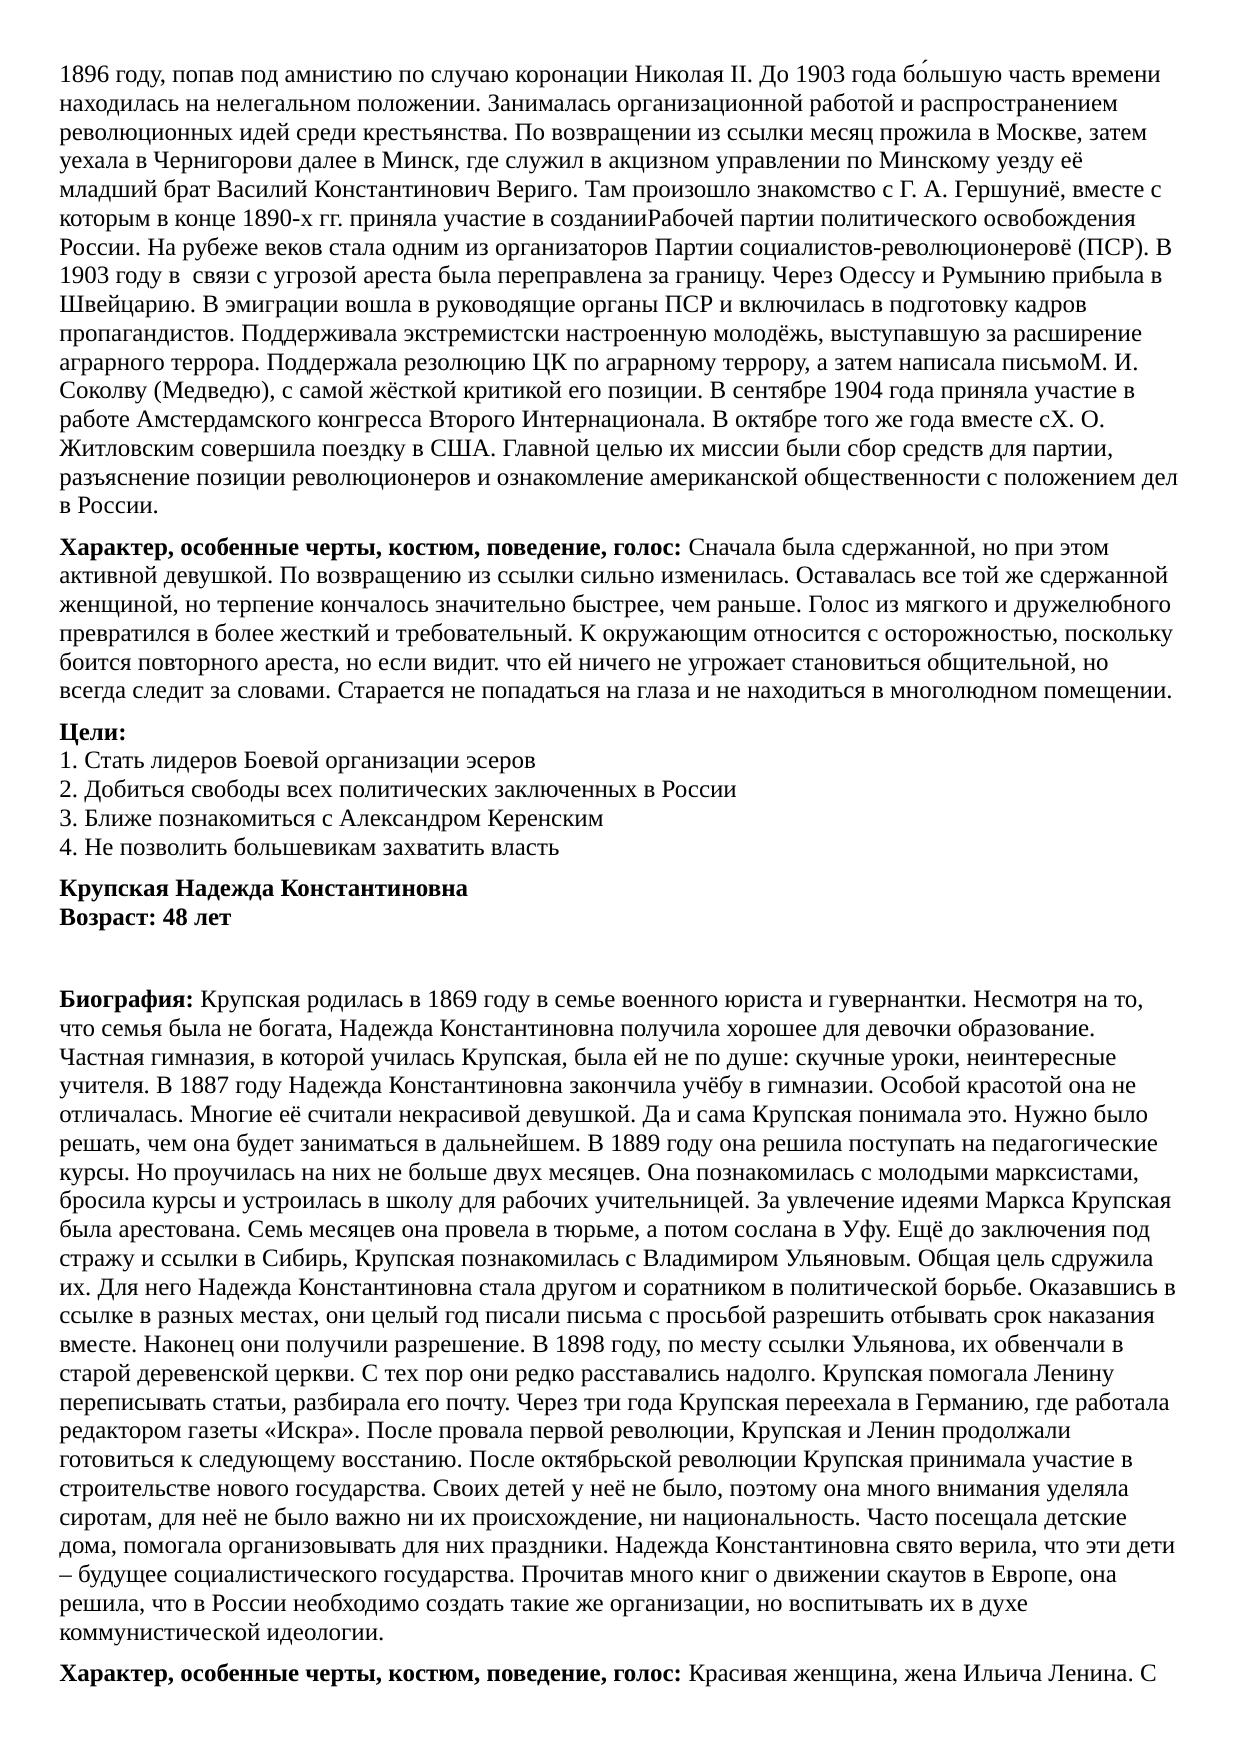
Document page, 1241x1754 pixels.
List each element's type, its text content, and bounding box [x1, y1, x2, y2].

text Характер, особенные черты, костюм, поведение, голос: Сначала была сдержанной, но при этом активной девушкой. По возвращению из ссылки сильно изменилась. Оставалась все той же сдержанной женщиной, но терпение кончалось значительно быстрее, чем раньше. Голос из мягкого и дружелюбного превратился в более жесткий и требовательный. К окружающим относится с осторожностью, поскольку боится повторного ареста, но если видит. что ей ничего не угрожает становиться общительной, но всегда следит за словами. Старается не попадаться на глаза и не находиться в многолюдном помещении. [59, 532, 1181, 704]
text Биография: Крупская родилась в 1869 году в семье военного юриста и гувернантки. Несмотря на то, что семья была не богата, Надежда Константиновна получила хорошее для девочки образование. Частная гимназия, в которой училась Крупская, была ей не по душе: скучные уроки, неинтересные учителя. В 1887 году Надежда Константиновна закончила учёбу в гимназии. Особой красотой она не отличалась. Многие её считали некрасивой девушкой. Да и сама Крупская понимала это. Нужно было решать, чем она будет заниматься в дальнейшем. В 1889 году она решила поступать на педагогические курсы. Но проучилась на них не больше двух месяцев. Она познакомилась с молодыми марксистами, бросила курсы и устроилась в школу для рабочих учительницей. За увлечение идеями Маркса Крупская была арестована. Семь месяцев она провела в тюрьме, а потом сослана в Уфу. Ещё до заключения под стражу и ссылки в Сибирь, Крупская познакомилась с Владимиром Ульяновым. Общая цель сдружила их. Для него Надежда Константиновна стала другом и соратником в политической борьбе. Оказавшись в ссылке в разных местах, они целый год писали письма с просьбой разрешить отбывать срок наказания вместе. Наконец они получили разрешение. В 1898 году, по месту ссылки Ульянова, их обвенчали в старой деревенской церкви. С тех пор они редко расставались надолго. Крупская помогала Ленину переписывать статьи, разбирала его почту. Через три года Крупская переехала в Германию, где работала редактором газеты «Искра». После провала первой революции, Крупская и Ленин продолжали готовиться к следующему восстанию. После октябрьской революции Крупская принимала участие в строительстве нового государства. Своих детей у неё не было, поэтому она много внимания уделяла сиротам, для неё не было важно ни их происхождение, ни национальность. Часто посещала детские дома, помогала организовывать для них праздники. Надежда Константиновна свято верила, что эти дети – будущее социалистического государства. Прочитав много книг о движении скаутов в Европе, она решила, что в России необходимо создать такие же организации, но воспитывать их в духе коммунистической идеологии. [59, 984, 1181, 1645]
text 1896 году, попав под амнистию по случаю коронации Николая II. До 1903 года бо́льшую часть времени находилась на нелегальном положении. Занималась организационной работой и распространением революционных идей среди крестьянства. По возвращении из ссылки месяц прожила в Москве, затем уехала в Чернигорови далее в Минск, где служил в акцизном управлении по Минскому уезду её младший брат Василий Константинович Вериго. Там произошло знакомство с Г. А. Гершуниё, вместе с которым в конце 1890-х гг. приняла участие в созданииРабочей партии политического освобождения России. На рубеже веков стала одним из организаторов Партии социалистов-революционеровё (ПСР). В 1903 году в связи с угрозой ареста была переправлена за границу. Через Одессу и Румынию прибыла в Швейцарию. В эмиграции вошла в руководящие органы ПСР и включилась в подготовку кадров пропагандистов. Поддерживала экстремистски настроенную молодёжь, выступавшую за расширение аграрного террора. Поддержала резолюцию ЦК по аграрному террору, а затем написала письмоМ. И. Соколву (Медведю), с самой жёсткой критикой его позиции. В сентябре 1904 года приняла участие в работе Амстердамского конгресса Второго Интернационала. В октябре того же года вместе сХ. О. Житловским совершила поездку в США. Главной целью их миссии были сбор средств для партии, разъяснение позиции революционеров и ознакомление американской общественности с положением дел в России. [59, 59, 1181, 519]
text Крупская Надежда Константиновна Возраст: 48 лет [59, 873, 1181, 930]
text Цели: 1. Стать лидеров Боевой организации эсеров 2. Добиться свободы всех политических заключенных в России 3. Ближе познакомиться с Александром Керенским 4. Не позволить большевикам захватить власть [59, 717, 1181, 860]
text Характер, особенные черты, костюм, поведение, голос: Красивая женщина, жена Ильича Ленина. С [59, 1658, 1181, 1687]
